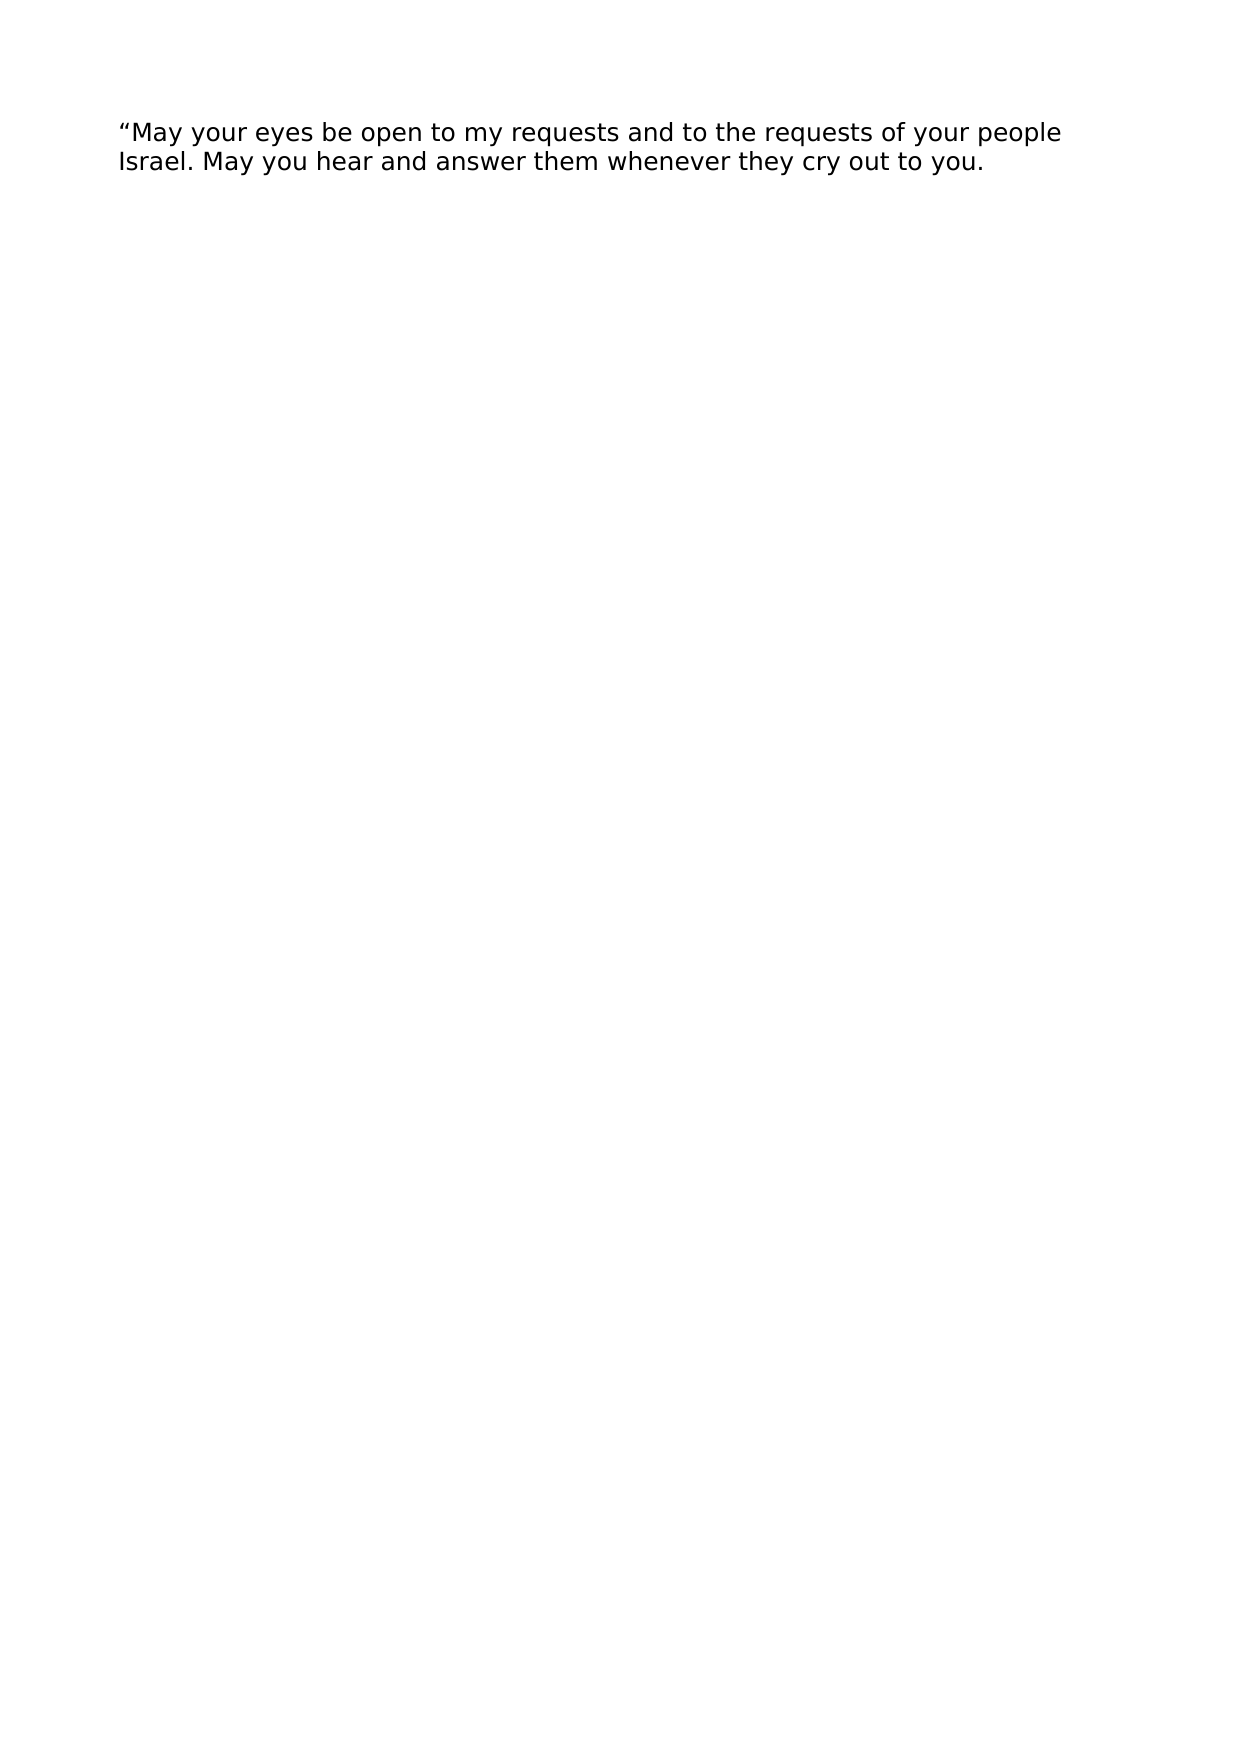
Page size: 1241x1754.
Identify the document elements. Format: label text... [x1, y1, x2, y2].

text “May your eyes be open to my requests and to the requests of your people Israel. May you hear and answer them whenever they cry out to you. [118, 118, 1122, 176]
